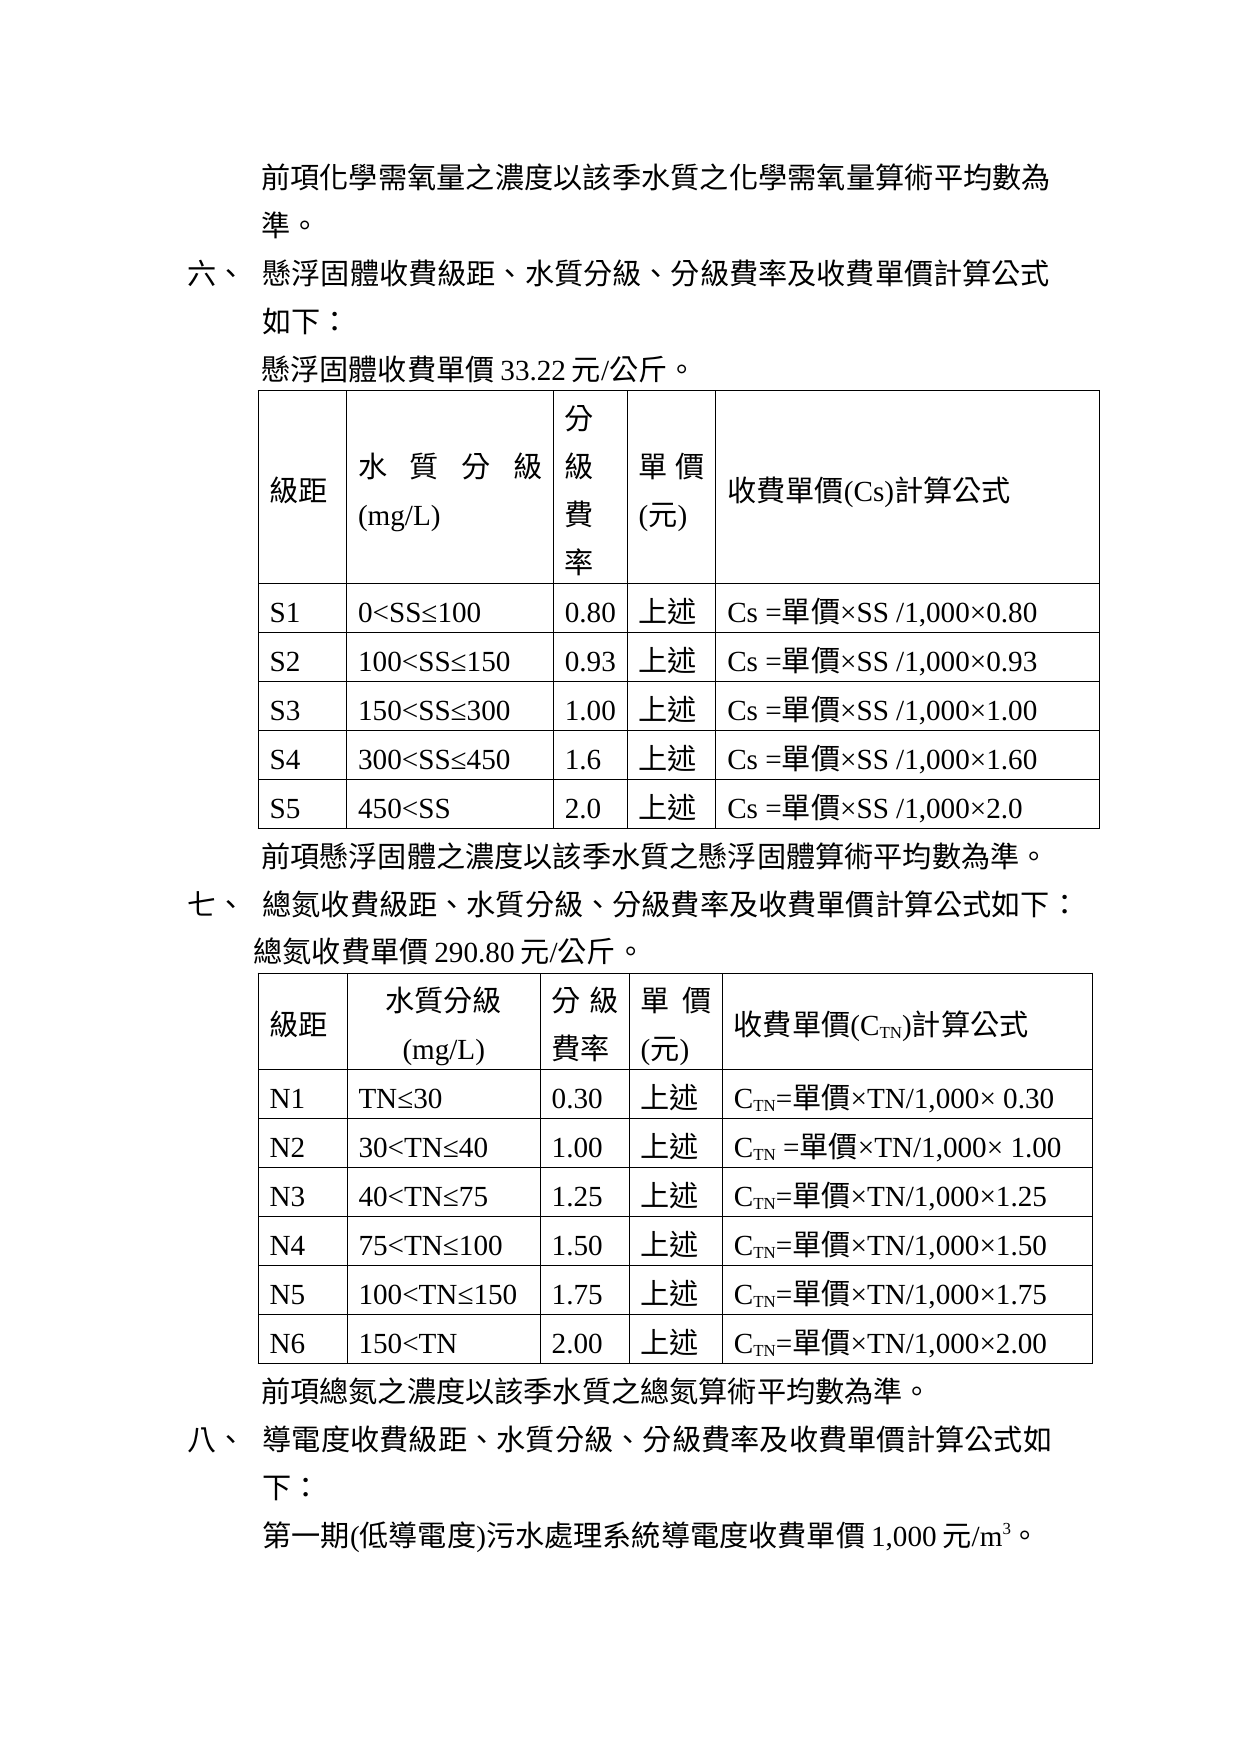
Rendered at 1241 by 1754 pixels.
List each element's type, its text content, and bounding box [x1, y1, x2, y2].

table_cell 75<TN≤100 [348, 1217, 540, 1265]
text 前項總氮之濃度以該季水質之總氮算術平均數為準。 [261, 1364, 1053, 1412]
table_header 級距 [259, 391, 346, 583]
table_cell 0.80 [554, 584, 627, 632]
table_cell 150<SS≤300 [347, 682, 553, 730]
table_cell N2 [259, 1119, 347, 1167]
table_header 單價(元) [630, 974, 722, 1069]
table_cell 1.25 [541, 1168, 629, 1216]
table_cell N1 [259, 1070, 347, 1118]
table_cell N5 [259, 1266, 347, 1314]
table_cell Cs =單價×SS /1,000×2.0 [716, 780, 1099, 828]
table_cell 0<SS≤100 [347, 584, 553, 632]
table_cell 上述 [628, 633, 715, 681]
table_cell S3 [259, 682, 346, 730]
table_cell 1.6 [554, 731, 627, 779]
table_header 分級費率 [541, 974, 629, 1069]
table_cell Cs =單價×SS /1,000×0.80 [716, 584, 1099, 632]
table_cell 450<SS [347, 780, 553, 828]
table_cell Cs =單價×SS /1,000×1.60 [716, 731, 1099, 779]
table_header 單價(元) [628, 391, 715, 583]
table_cell S5 [259, 780, 346, 828]
table_cell CTN=單價×TN/1,000×1.50 [723, 1217, 1092, 1265]
table_header 分級費率 [554, 391, 627, 583]
table_cell CTN=單價×TN/1,000×1.75 [723, 1266, 1092, 1314]
table_cell 上述 [630, 1070, 722, 1118]
table_cell 0.93 [554, 633, 627, 681]
list 總氮收費級距、水質分級、分級費率及收費單價計算公式如下： [187, 877, 1053, 924]
table_cell N3 [259, 1168, 347, 1216]
list 導電度收費級距、水質分級、分級費率及收費單價計算公式如下： [187, 1412, 1053, 1508]
list 懸浮固體收費級距、水質分級、分級費率及收費單價計算公式如下： [187, 246, 1053, 342]
table_cell 1.00 [554, 682, 627, 730]
text 懸浮固體收費單價33.22元/公斤。 [261, 342, 1053, 390]
table_cell 1.50 [541, 1217, 629, 1265]
table_header 水質分級(mg/L) [348, 974, 540, 1069]
table_cell 上述 [628, 731, 715, 779]
table_cell Cs =單價×SS /1,000×1.00 [716, 682, 1099, 730]
table_cell S4 [259, 731, 346, 779]
table_cell 上述 [630, 1315, 722, 1363]
table_cell 30<TN≤40 [348, 1119, 540, 1167]
table_cell TN≤30 [348, 1070, 540, 1118]
table_header 收費單價(CTN)計算公式 [723, 974, 1092, 1069]
table_cell CTN=單價×TN/1,000×2.00 [723, 1315, 1092, 1363]
table_cell CTN=單價×TN/1,000× 0.30 [723, 1070, 1092, 1118]
table_cell 300<SS≤450 [347, 731, 553, 779]
table_cell 1.75 [541, 1266, 629, 1314]
table_cell 1.00 [541, 1119, 629, 1167]
table_cell 上述 [628, 584, 715, 632]
text 前項化學需氧量之濃度以該季水質之化學需氧量算術平均數為準。 [261, 151, 1053, 246]
table_cell CTN=單價×TN/1,000×1.25 [723, 1168, 1092, 1216]
table_header 級距 [259, 974, 347, 1069]
table_cell S1 [259, 584, 346, 632]
table_header 收費單價(Cs)計算公式 [716, 391, 1099, 583]
table_cell 0.30 [541, 1070, 629, 1118]
table_cell 2.0 [554, 780, 627, 828]
table_cell 40<TN≤75 [348, 1168, 540, 1216]
table_cell N6 [259, 1315, 347, 1363]
table_header 水質分級(mg/L) [347, 391, 553, 583]
table_cell 上述 [630, 1266, 722, 1314]
table_cell 2.00 [541, 1315, 629, 1363]
table_cell S2 [259, 633, 346, 681]
text 總氮收費單價290.80元/公斤。 [246, 924, 1053, 972]
text 前項懸浮固體之濃度以該季水質之懸浮固體算術平均數為準。 [261, 829, 1053, 877]
list 第一期(低導電度)污水處理系統導電度收費單價1,000元/m3。 [262, 1508, 1053, 1556]
table_cell 150<TN [348, 1315, 540, 1363]
table_cell CTN =單價×TN/1,000× 1.00 [723, 1119, 1092, 1167]
table_cell 上述 [630, 1119, 722, 1167]
table_cell Cs =單價×SS /1,000×0.93 [716, 633, 1099, 681]
table_cell N4 [259, 1217, 347, 1265]
table_cell 上述 [630, 1217, 722, 1265]
table_cell 上述 [630, 1168, 722, 1216]
table_cell 100<SS≤150 [347, 633, 553, 681]
table_cell 100<TN≤150 [348, 1266, 540, 1314]
table_cell 上述 [628, 780, 715, 828]
table_cell 上述 [628, 682, 715, 730]
